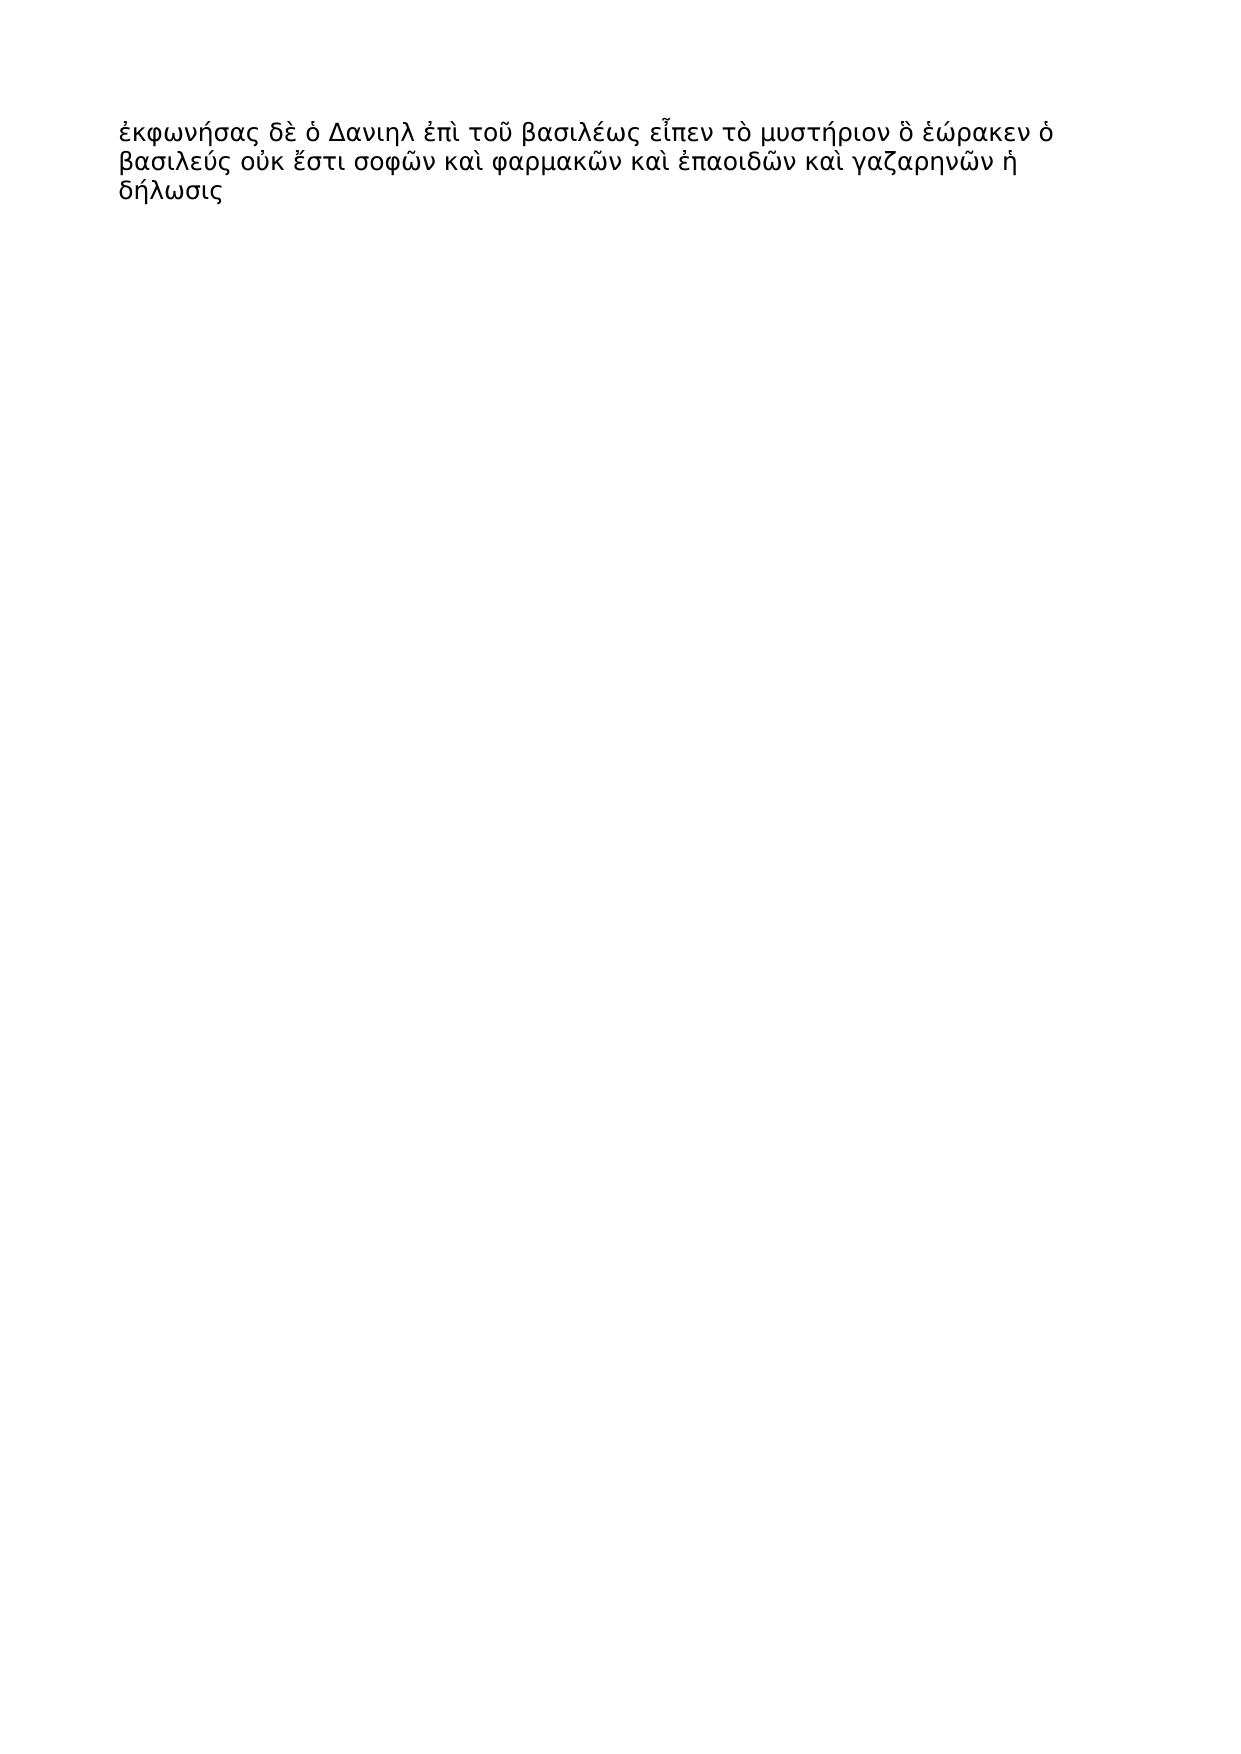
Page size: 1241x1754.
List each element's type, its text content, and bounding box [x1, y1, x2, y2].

text ἐκφωνήσας δὲ ὁ Δανιηλ ἐπὶ τοῦ βασιλέως εἶπεν τὸ μυστήριον ὃ ἑώρακεν ὁ βασιλεύς οὐκ ἔστι σοφῶν καὶ φαρμακῶν καὶ ἐπαοιδῶν καὶ γαζαρηνῶν ἡ δήλωσις [118, 118, 1122, 206]
